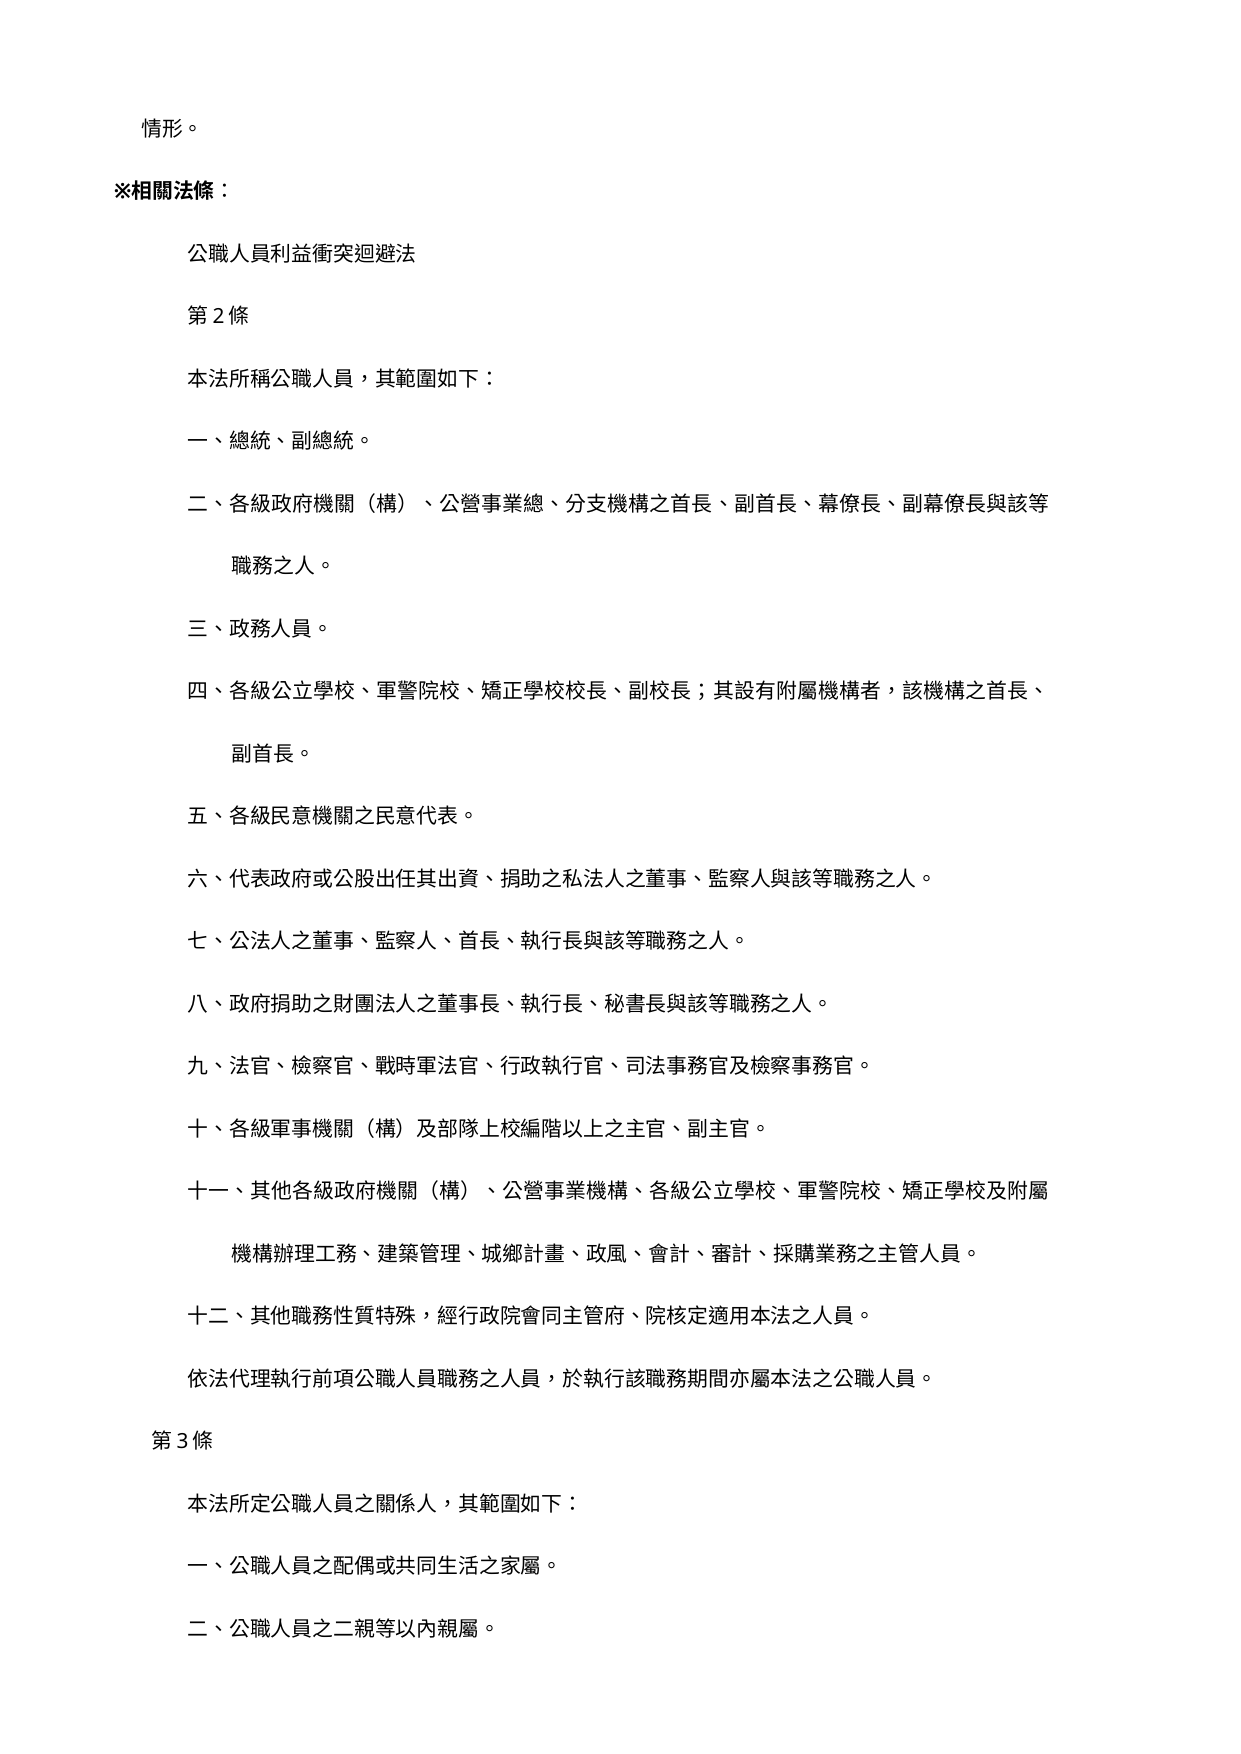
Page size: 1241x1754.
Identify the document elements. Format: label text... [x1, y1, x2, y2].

text 四、各級公立學校、軍警院校、矯正學校校長、副校長；其設有附屬機構者，該機構之首長、副首長。 [187, 658, 1053, 783]
text 本法所稱公職人員，其範圍如下： [187, 346, 1053, 408]
text 七、公法人之董事、監察人、首長、執行長與該等職務之人。 [187, 908, 1053, 971]
text 第2條 [187, 283, 1053, 346]
text 五、各級民意機關之民意代表。 [187, 783, 1053, 846]
text 九、法官、檢察官、戰時軍法官、行政執行官、司法事務官及檢察事務官。 [187, 1033, 1053, 1096]
text 公職人員利益衝突迴避法 [187, 221, 1053, 283]
text 十一、其他各級政府機關（構）、公營事業機構、各級公立學校、軍警院校、矯正學校及附屬機構辦理工務、建築管理、城鄉計畫、政風、會計、審計、採購業務之主管人員。 [187, 1158, 1053, 1283]
text 十、各級軍事機關（構）及部隊上校編階以上之主官、副主官。 [187, 1096, 1053, 1158]
text 情形。 [113, 96, 1147, 158]
text 二、各級政府機關（構）、公營事業總、分支機構之首長、副首長、幕僚長、副幕僚長與該等職務之人。 [187, 471, 1053, 596]
text 一、公職人員之配偶或共同生活之家屬。 [187, 1533, 1053, 1596]
text 本法所定公職人員之關係人，其範圍如下： [187, 1471, 1053, 1533]
text 三、政務人員。 [187, 596, 1053, 658]
text 一、總統、副總統。 [187, 408, 1053, 471]
text 第3條 [113, 1408, 1147, 1471]
text 二、公職人員之二親等以內親屬。 [187, 1596, 1053, 1658]
text 六、代表政府或公股出任其出資、捐助之私法人之董事、監察人與該等職務之人。 [187, 846, 1053, 908]
text 依法代理執行前項公職人員職務之人員，於執行該職務期間亦屬本法之公職人員。 [187, 1346, 1053, 1408]
text ※相關法條： [113, 158, 1147, 221]
text 八、政府捐助之財團法人之董事長、執行長、秘書長與該等職務之人。 [187, 971, 1053, 1033]
text 十二、其他職務性質特殊，經行政院會同主管府、院核定適用本法之人員。 [187, 1283, 1053, 1346]
